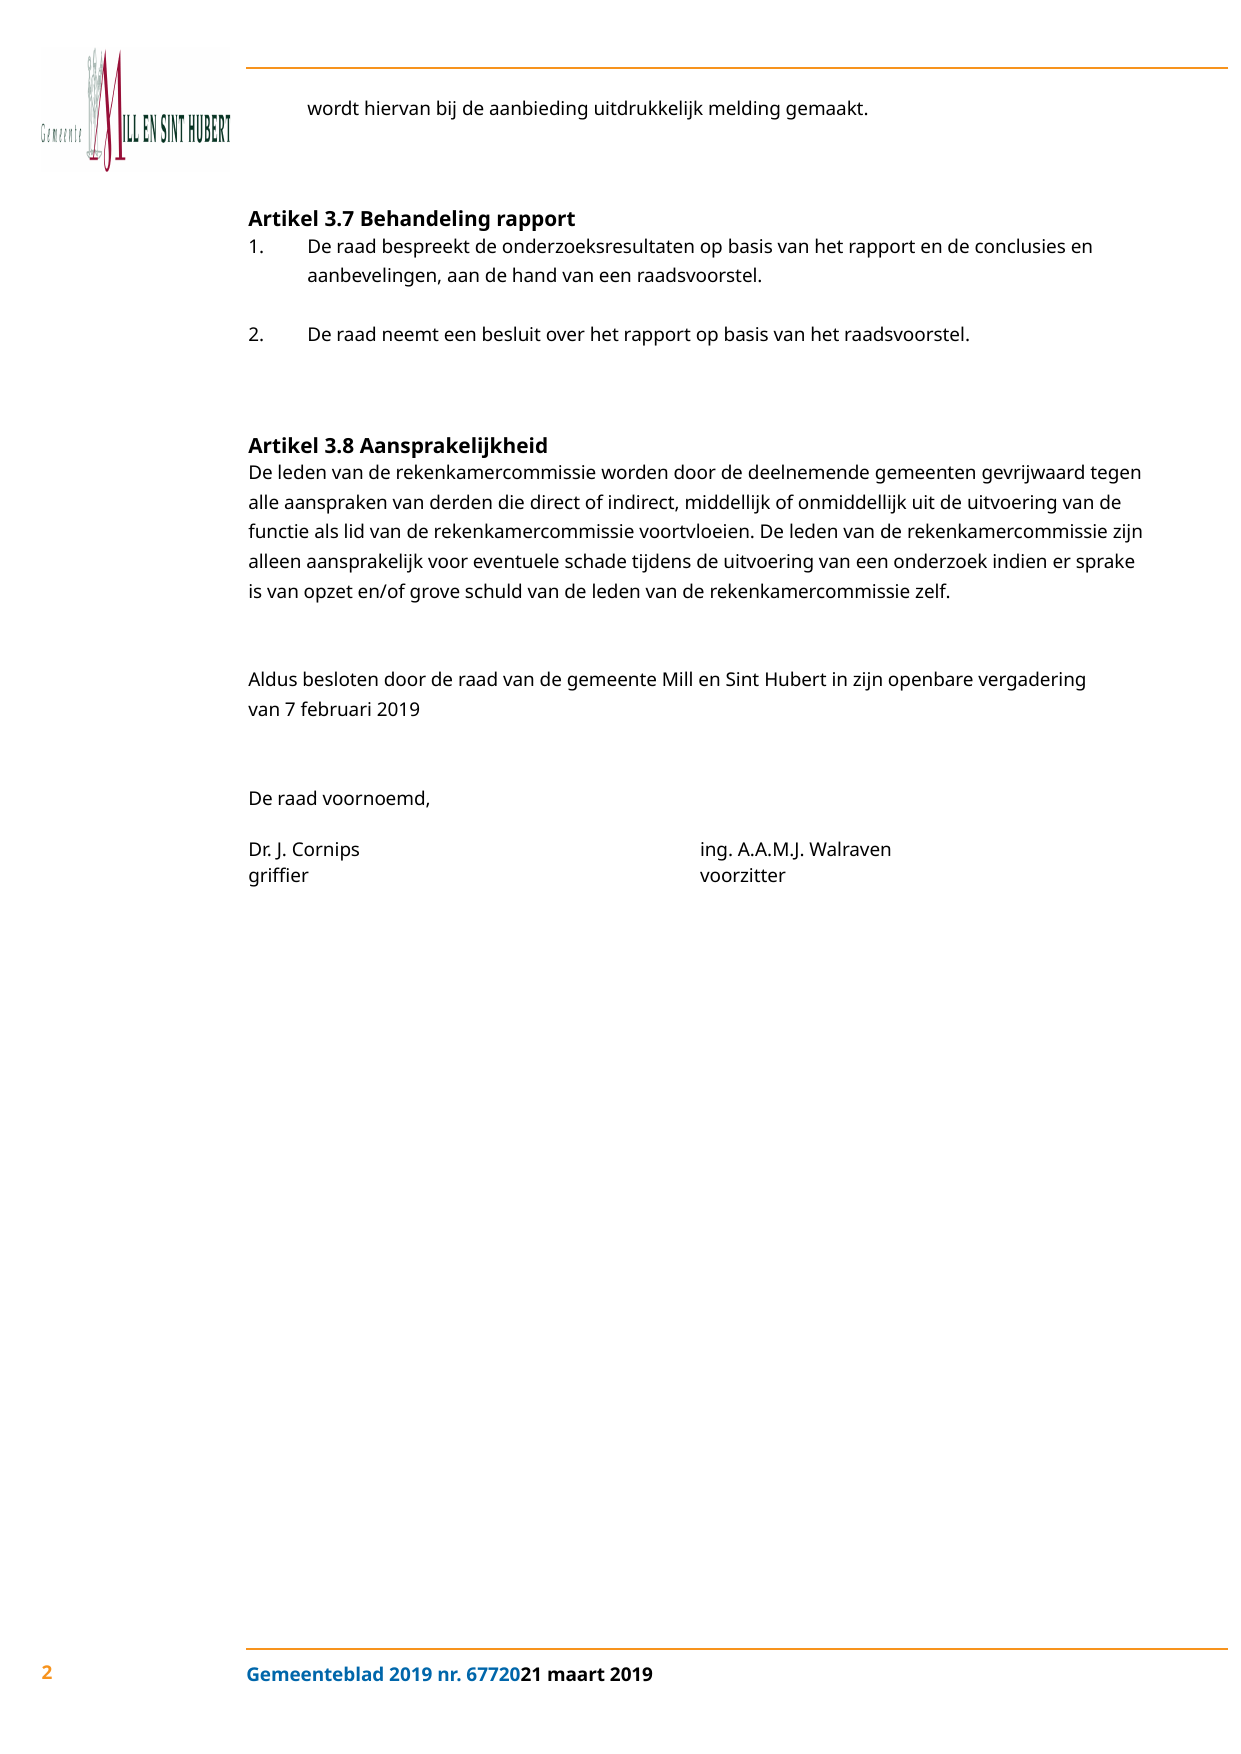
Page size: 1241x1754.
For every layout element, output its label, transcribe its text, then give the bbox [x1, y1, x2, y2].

list De raad bespreekt de onderzoeksresultaten op basis van het rapport en de conclusies en aanbevelingen, aan de hand van een raadsvoorstel. [248, 233, 1152, 288]
table_cell ing. A.A.M.J. Walraven [700, 837, 1152, 862]
table_cell [248, 811, 700, 837]
list wordt hiervan bij de aanbieding uitdrukkelijk melding gemaakt. [248, 95, 1152, 121]
text Aldus besloten door de raad van de gemeente Mill en Sint Hubert in zijn openbare vergadering [248, 667, 1152, 692]
table_header De raad voornoemd, [248, 785, 700, 811]
table_cell Dr. J. Cornips [248, 837, 700, 862]
text Artikel 3.7 Behandeling rapport [248, 204, 1152, 233]
table_cell voorzitter [700, 862, 1152, 888]
table_header [700, 785, 1152, 811]
text De leden van de rekenkamercommissie worden door de deelnemende gemeenten gevrijwaard tegen alle aanspraken van derden die direct of indirect, middellijk of onmiddellijk uit de uitvoering van de functie als lid van de rekenkamercommissie voortvloeien. De leden van de rekenkamercommissie zijn alleen aansprakelijk voor eventuele schade tijdens de uitvoering van een onderzoek indien er sprake is van opzet en/of grove schuld van de leden van de rekenkamercommissie zelf. [248, 459, 1152, 604]
table_cell griffier [248, 862, 700, 888]
text Artikel 3.8 Aansprakelijkheid [248, 431, 1152, 459]
list De raad neemt een besluit over het rapport op basis van het raadsvoorstel. [248, 322, 1152, 347]
table_cell [700, 811, 1152, 837]
picture [41, 47, 231, 172]
text van 7 februari 2019 [248, 696, 1152, 722]
